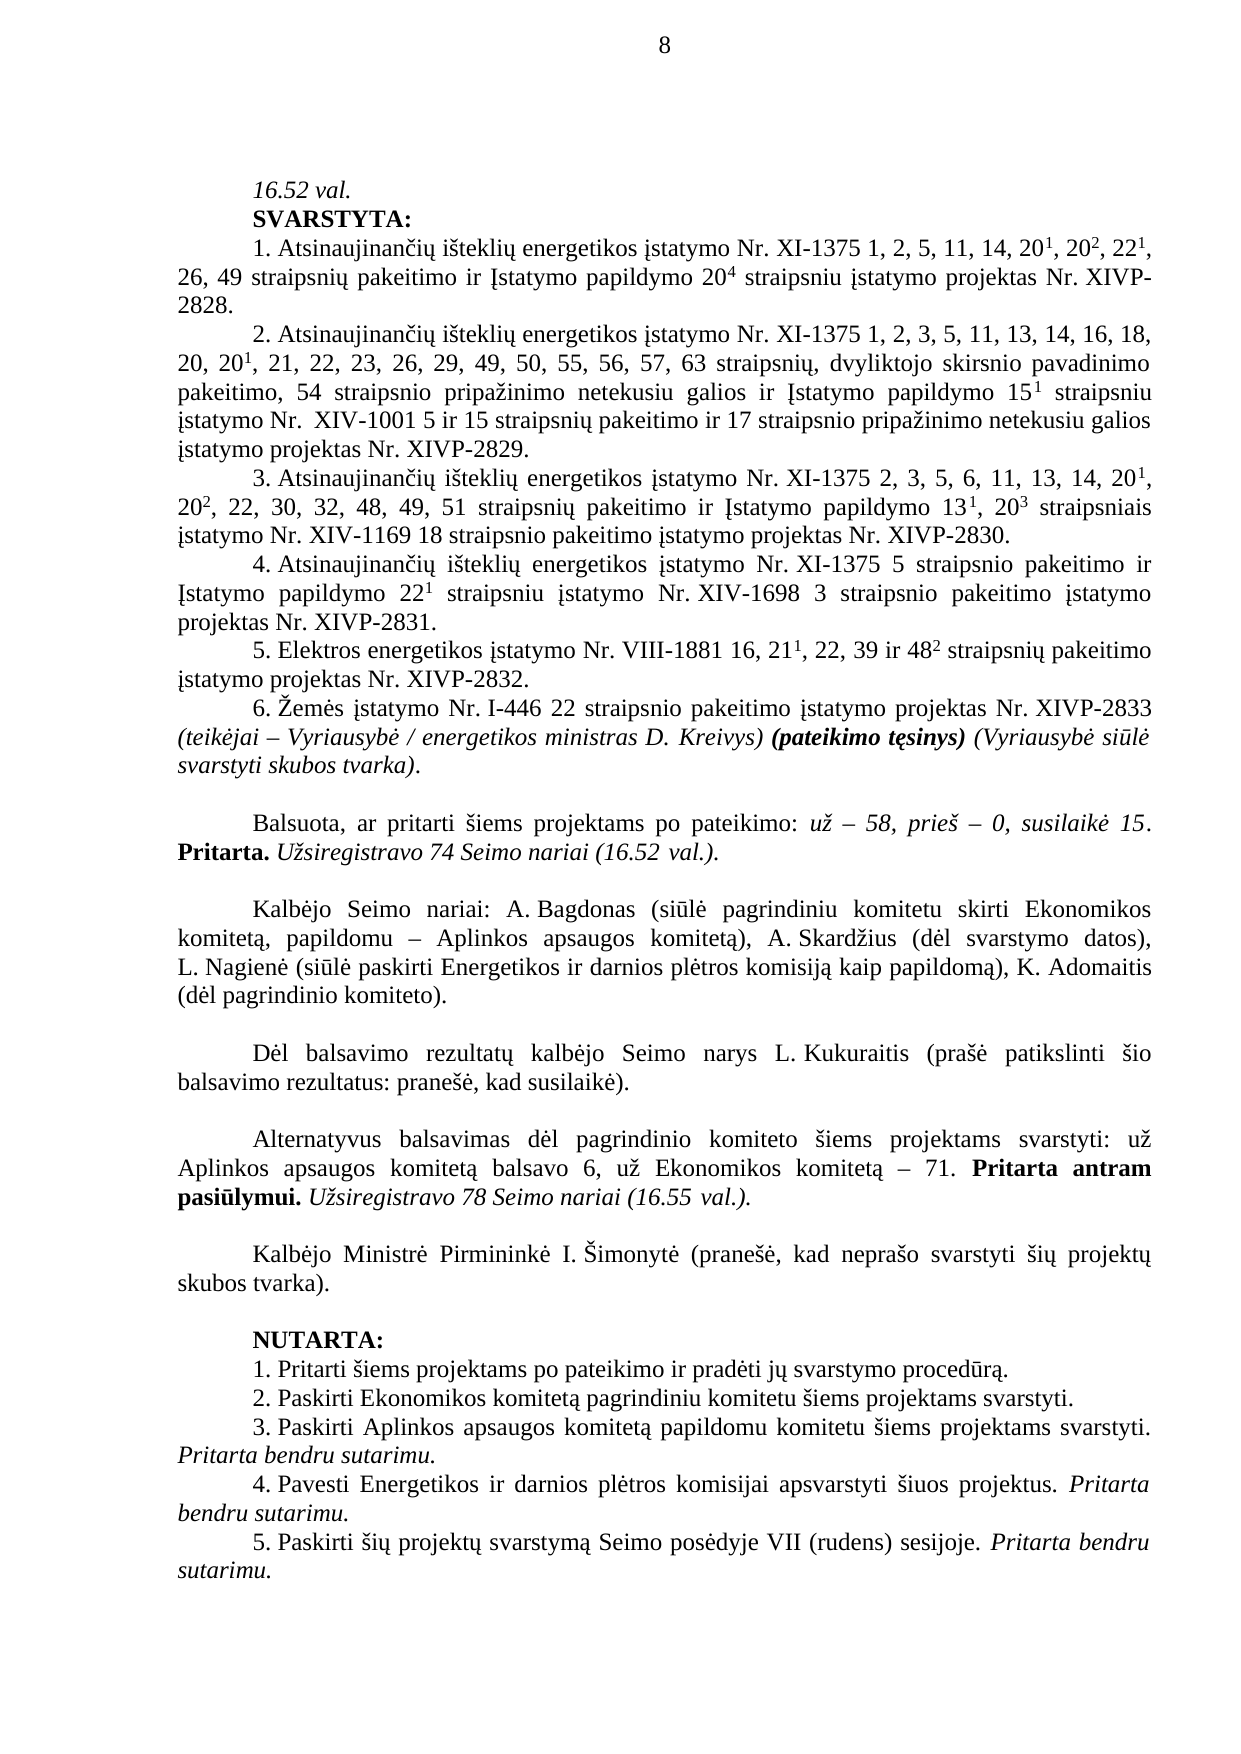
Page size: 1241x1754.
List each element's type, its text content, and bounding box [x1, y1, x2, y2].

text 5. Paskirti šių projektų svarstymą Seimo posėdyje VII (rudens) sesijoje. Pritarta bendru sutarimu. [177, 1527, 1152, 1584]
text Kalbėjo Ministrė Pirmininkė I. Šimonytė (pranešė, kad neprašo svarstyti šių projektų skubos tvarka). [177, 1239, 1152, 1297]
text Balsuota, ar pritarti šiems projektams po pateikimo: už – 58, prieš – 0, susilaikė 15. Pritarta. Užsiregistravo 74 Seimo nariai (16.52 val.). [177, 808, 1152, 866]
text 6. Žemės įstatymo Nr. I-446 22 straipsnio pakeitimo įstatymo projektas Nr. XIVP-2833 (teikėjai – Vyriausybė / energetikos ministras D. Kreivys) (pateikimo tęsinys) (Vyriausybė siūlė svarstyti skubos tvarka). [177, 693, 1152, 779]
text SVARSTYTA: [177, 204, 1152, 233]
text 3. Atsinaujinančių išteklių energetikos įstatymo Nr. XI-1375 2, 3, 5, 6, 11, 13, 14, 201, 202, 22, 30, 32, 48, 49, 51 straipsnių pakeitimo ir Įstatymo papildymo 131, 203 straipsniais įstatymo Nr. XIV-1169 18 straipsnio pakeitimo įstatymo projektas Nr. XIVP-2830. [177, 463, 1152, 549]
text Kalbėjo Seimo nariai: A. Bagdonas (siūlė pagrindiniu komitetu skirti Ekonomikos komitetą, papildomu – Aplinkos apsaugos komitetą), A. Skardžius (dėl svarstymo datos), L. Nagienė (siūlė paskirti Energetikos ir darnios plėtros komisiją kaip papildomą), K. Adomaitis (dėl pagrindinio komiteto). [177, 894, 1152, 1009]
text NUTARTA: [177, 1326, 1152, 1354]
text 5. Elektros energetikos įstatymo Nr. VIII-1881 16, 211, 22, 39 ir 482 straipsnių pakeitimo įstatymo projektas Nr. XIVP-2832. [177, 636, 1152, 693]
text 4. Atsinaujinančių išteklių energetikos įstatymo Nr. XI-1375 5 straipsnio pakeitimo ir Įstatymo papildymo 221 straipsniu įstatymo Nr. XIV-1698 3 straipsnio pakeitimo įstatymo projektas Nr. XIVP-2831. [177, 549, 1152, 636]
text 2. Paskirti Ekonomikos komitetą pagrindiniu komitetu šiems projektams svarstyti. [177, 1383, 1152, 1412]
text 16.52 val. [177, 176, 1152, 204]
text 3. Paskirti Aplinkos apsaugos komitetą papildomu komitetu šiems projektams svarstyti. Pritarta bendru sutarimu. [177, 1412, 1152, 1469]
text Dėl balsavimo rezultatų kalbėjo Seimo narys L. Kukuraitis (prašė patikslinti šio balsavimo rezultatus: pranešė, kad susilaikė). [177, 1038, 1152, 1096]
text 4. Pavesti Energetikos ir darnios plėtros komisijai apsvarstyti šiuos projektus. Pritarta bendru sutarimu. [177, 1469, 1152, 1527]
text Alternatyvus balsavimas dėl pagrindinio komiteto šiems projektams svarstyti: už Aplinkos apsaugos komitetą balsavo 6, už Ekonomikos komitetą – 71. Pritarta antram pasiūlymui. Užsiregistravo 78 Seimo nariai (16.55 val.). [177, 1124, 1152, 1211]
text 1. Pritarti šiems projektams po pateikimo ir pradėti jų svarstymo procedūrą. [177, 1354, 1152, 1383]
text 1. Atsinaujinančių išteklių energetikos įstatymo Nr. XI-1375 1, 2, 5, 11, 14, 201, 202, 221, 26, 49 straipsnių pakeitimo ir Įstatymo papildymo 204 straipsniu įstatymo projektas Nr. XIVP-2828. [177, 233, 1152, 319]
text 2. Atsinaujinančių išteklių energetikos įstatymo Nr. XI-1375 1, 2, 3, 5, 11, 13, 14, 16, 18, 20, 201, 21, 22, 23, 26, 29, 49, 50, 55, 56, 57, 63 straipsnių, dvyliktojo skirsnio pavadinimo pakeitimo, 54 straipsnio pripažinimo netekusiu galios ir Įstatymo papildymo 151 straipsniu įstatymo Nr. XIV-1001 5 ir 15 straipsnių pakeitimo ir 17 straipsnio pripažinimo netekusiu galios įstatymo projektas Nr. XIVP-2829. [177, 319, 1152, 463]
